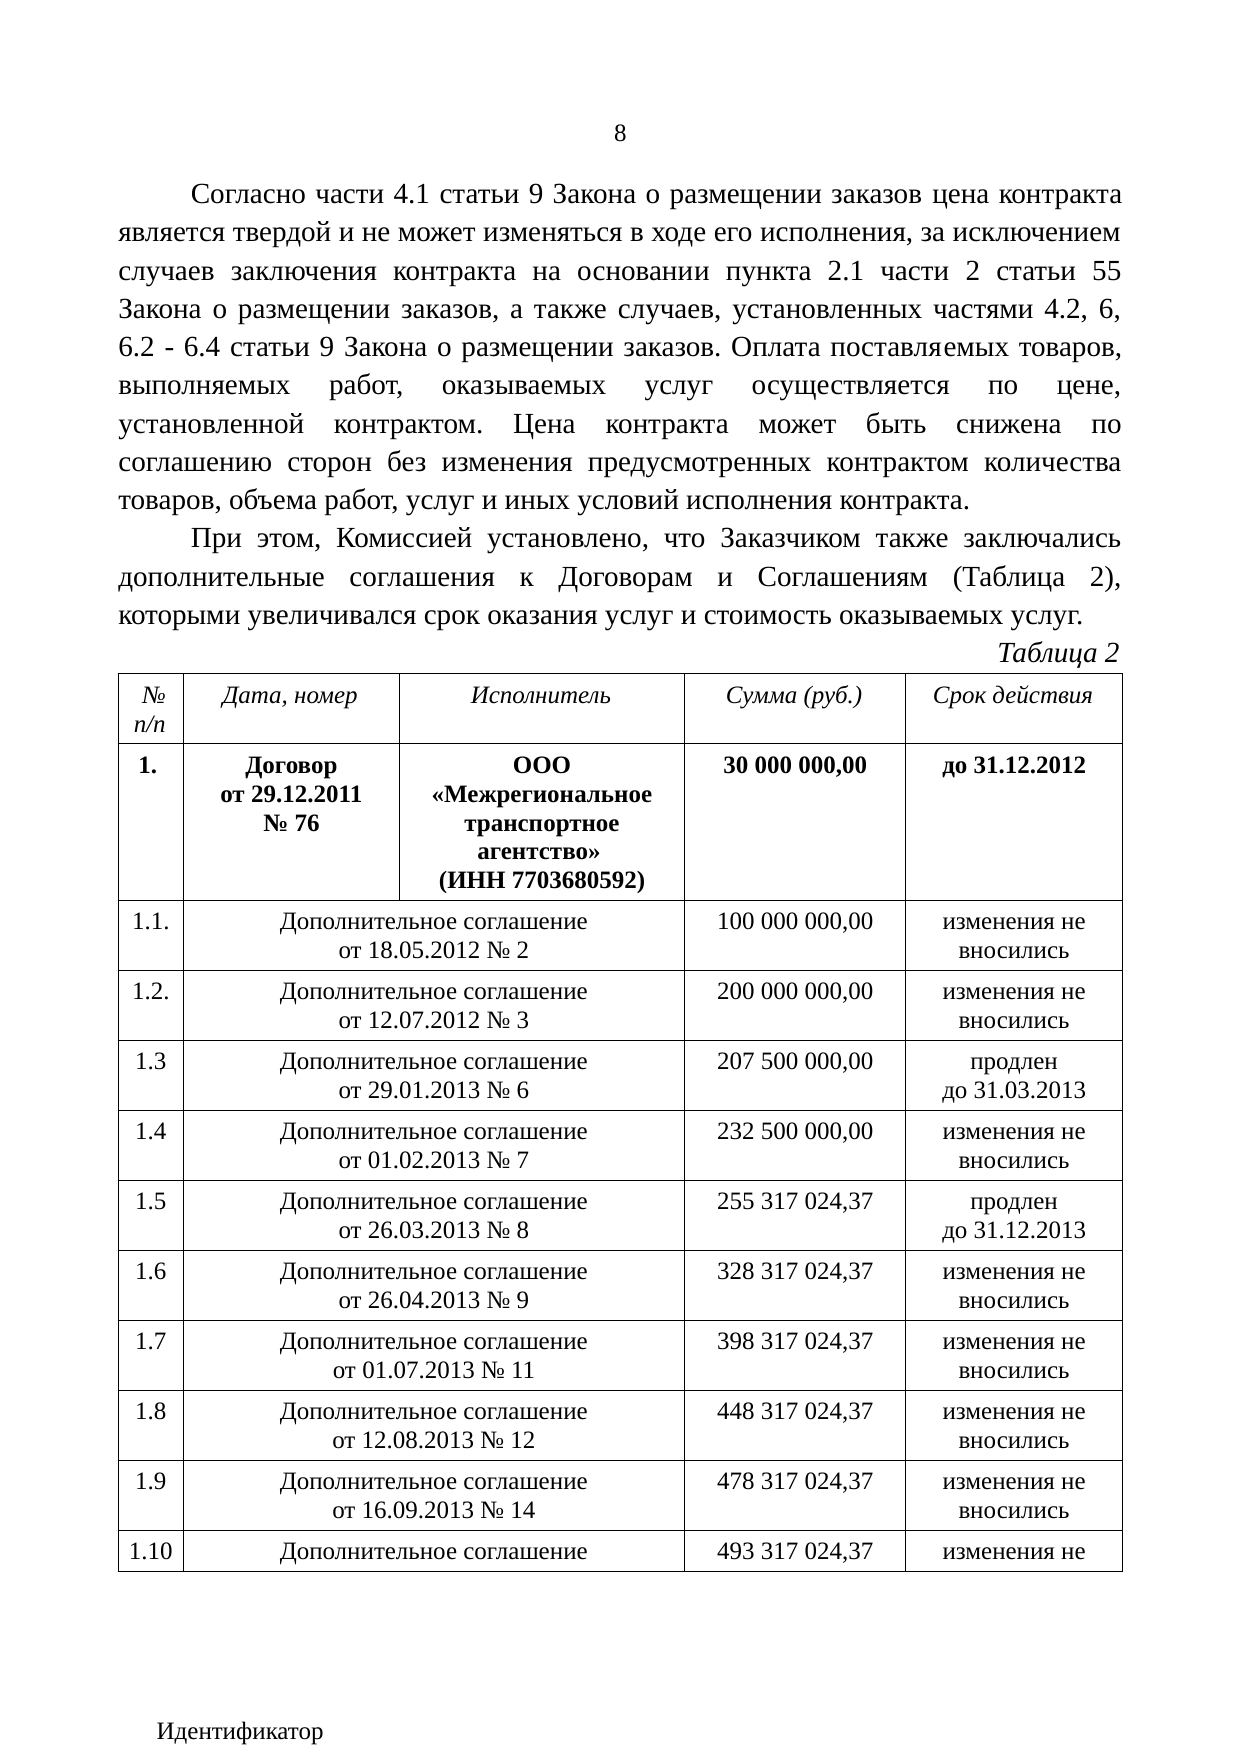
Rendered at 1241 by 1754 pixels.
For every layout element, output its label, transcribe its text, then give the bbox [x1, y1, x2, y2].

table_cell 328 317 024,37 [685, 1251, 905, 1319]
table_cell 448 317 024,37 [685, 1391, 905, 1459]
table_header Срок действия [906, 674, 1122, 743]
table_cell Дополнительное соглашение от 26.04.2013 № 9 [184, 1251, 684, 1319]
table_cell до 31.12.2012 [906, 744, 1122, 899]
table_cell Дополнительное соглашение от 12.07.2012 № 3 [184, 971, 684, 1039]
table_cell 232 500 000,00 [685, 1111, 905, 1179]
text Таблица 2 [118, 635, 1122, 669]
table_cell Дополнительное соглашение от 18.05.2012 № 2 [184, 901, 684, 969]
table_cell ООО «Межрегиональное транспортное агентство» (ИНН 7703680592) [400, 744, 684, 899]
table_cell 1.2. [119, 971, 183, 1039]
table_cell 493 317 024,37 [685, 1531, 905, 1571]
table_cell Дополнительное соглашение [184, 1531, 684, 1571]
table_header Исполнитель [400, 674, 684, 743]
table_cell 398 317 024,37 [685, 1321, 905, 1389]
table_cell изменения не вносились [906, 1391, 1122, 1459]
table_cell 478 317 024,37 [685, 1461, 905, 1529]
table_cell Дополнительное соглашение от 26.03.2013 № 8 [184, 1181, 684, 1249]
table_cell 1.6 [119, 1251, 183, 1319]
table_cell Дополнительное соглашение от 16.09.2013 № 14 [184, 1461, 684, 1529]
table_cell 1.5 [119, 1181, 183, 1249]
table_cell изменения не вносились [906, 1461, 1122, 1529]
table_cell 30 000 000,00 [685, 744, 905, 899]
table_cell Дополнительное соглашение от 01.07.2013 № 11 [184, 1321, 684, 1389]
table_cell 1. [119, 744, 183, 899]
table_cell Договор от 29.12.2011 № 76 [184, 744, 399, 899]
text Согласно части 4.1 статьи 9 Закона о размещении заказов цена контракта является твердой и не может изменяться в ходе его исполнения, за исключением случаев заключения контракта на основании пункта 2.1 части 2 статьи 55 Закона о размещении заказов, а также случаев, установленных частями 4.2, 6, 6.2 - 6.4 статьи 9 Закона о размещении заказов. Оплата поставляемых товаров, выполняемых работ, оказываемых услуг осуществляется по цене, установленной контрактом. Цена контракта может быть снижена по соглашению сторон без изменения предусмотренных контрактом количества товаров, объема работ, услуг и иных условий исполнения контракта. [118, 176, 1122, 516]
table_cell 1.4 [119, 1111, 183, 1179]
table_cell изменения не вносились [906, 1111, 1122, 1179]
table_cell изменения не вносились [906, 1321, 1122, 1389]
table_cell продлен до 31.12.2013 [906, 1181, 1122, 1249]
table_cell 1.1. [119, 901, 183, 969]
table_header Сумма (руб.) [685, 674, 905, 743]
table_cell 1.8 [119, 1391, 183, 1459]
table_cell 207 500 000,00 [685, 1041, 905, 1109]
table_header Дата, номер [184, 674, 399, 743]
table_cell Дополнительное соглашение от 29.01.2013 № 6 [184, 1041, 684, 1109]
table_cell 1.7 [119, 1321, 183, 1389]
table_cell изменения не вносились [906, 901, 1122, 969]
table_header № п/п [119, 674, 183, 743]
text При этом, Комиссией установлено, что Заказчиком также заключались дополнительные соглашения к Договорам и Соглашениям (Таблица 2), которыми увеличивался срок оказания услуг и стоимость оказываемых услуг. [118, 520, 1122, 630]
table_cell изменения не вносились [906, 971, 1122, 1039]
table_cell Дополнительное соглашение от 01.02.2013 № 7 [184, 1111, 684, 1179]
table_cell изменения не вносились [906, 1251, 1122, 1319]
table_cell Дополнительное соглашение от 12.08.2013 № 12 [184, 1391, 684, 1459]
table_cell 1.3 [119, 1041, 183, 1109]
table_cell 255 317 024,37 [685, 1181, 905, 1249]
table_cell 1.10 [119, 1531, 183, 1571]
table_cell 200 000 000,00 [685, 971, 905, 1039]
table_cell изменения не [906, 1531, 1122, 1571]
table_cell 1.9 [119, 1461, 183, 1529]
table_cell продлен до 31.03.2013 [906, 1041, 1122, 1109]
table_cell 100 000 000,00 [685, 901, 905, 969]
